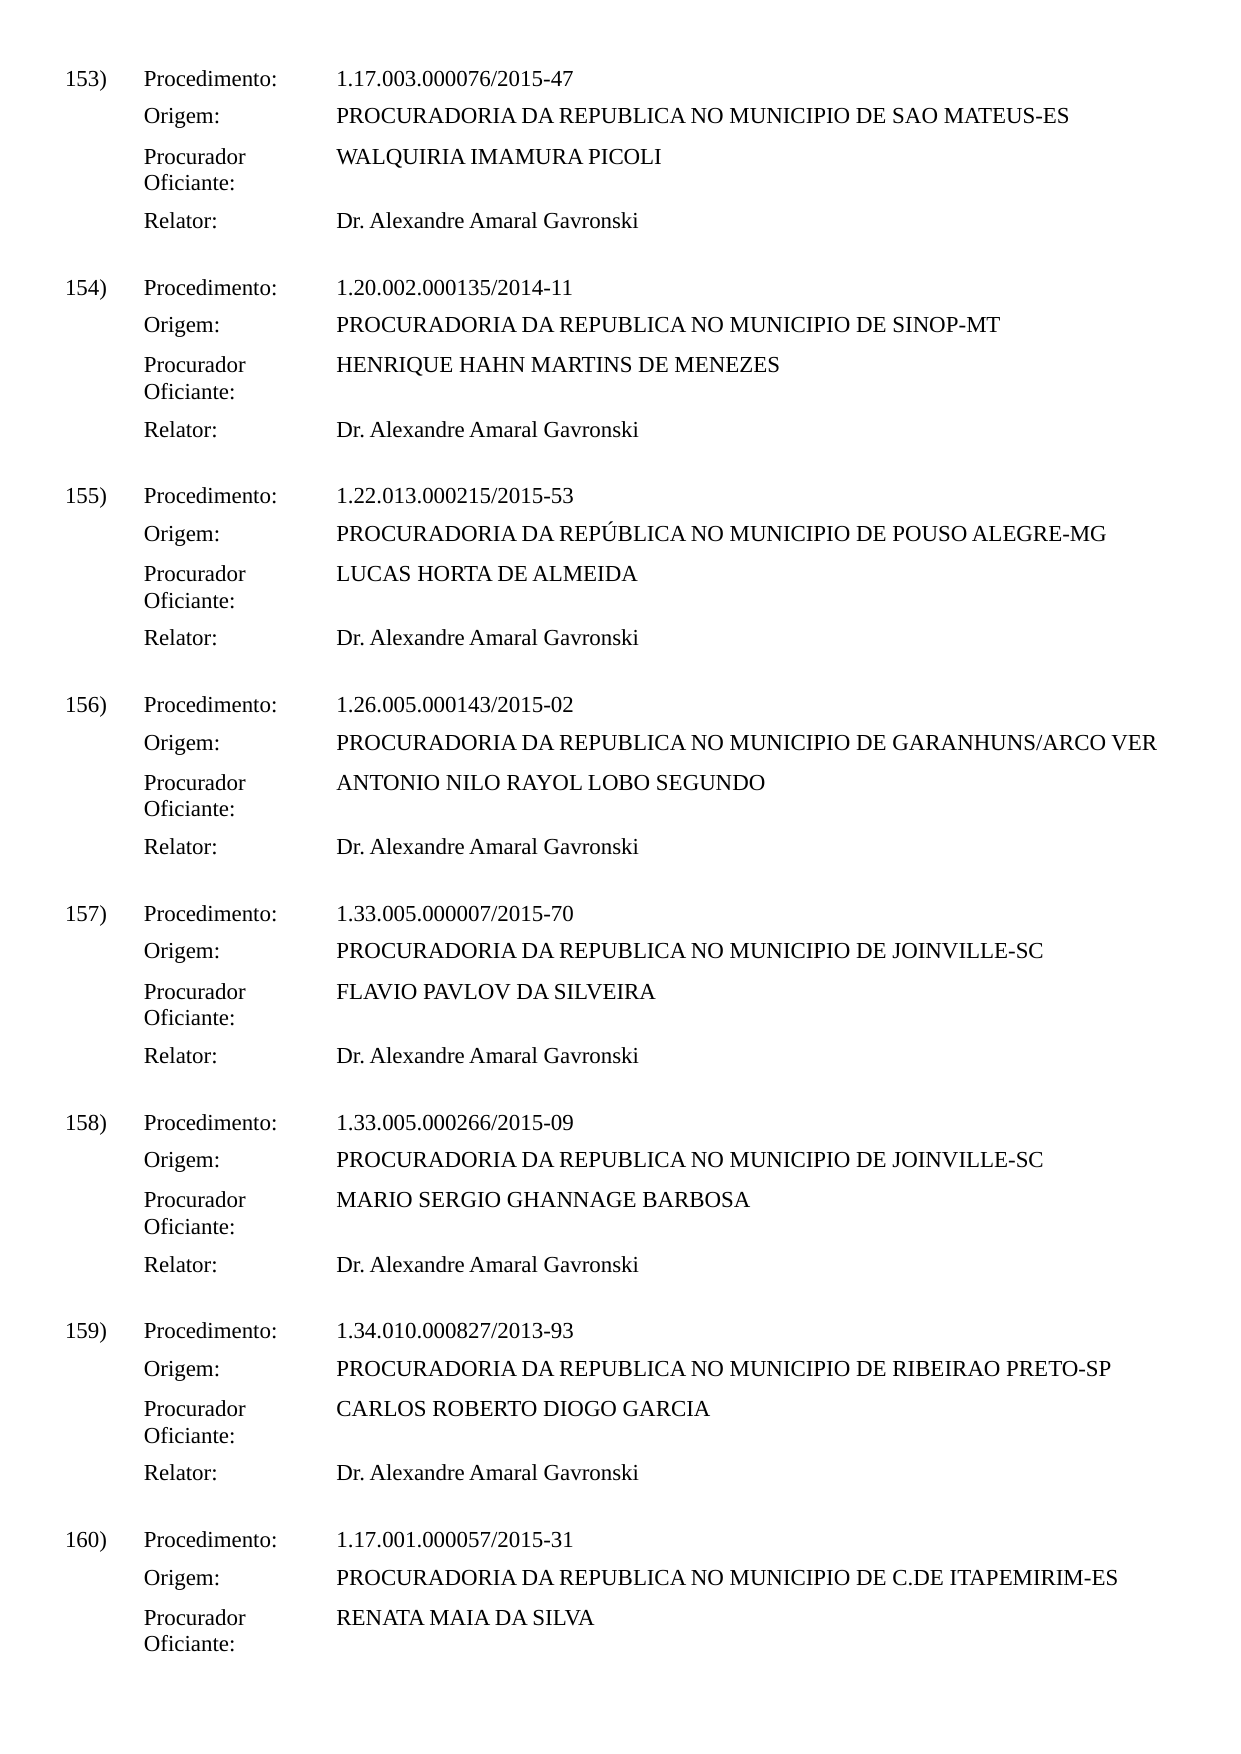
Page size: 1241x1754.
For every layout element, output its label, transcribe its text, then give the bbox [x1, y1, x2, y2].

table_header Procedimento: [138, 1103, 330, 1141]
table_header 158) [59, 1103, 138, 1141]
table_header 1.34.010.000827/2013-93 [330, 1312, 1181, 1349]
table_cell HENRIQUE HAHN MARTINS DE MENEZES [330, 346, 1181, 410]
table_cell PROCURADORIA DA REPUBLICA NO MUNICIPIO DE C.DE ITAPEMIRIM-ES [330, 1558, 1181, 1598]
table_cell Procurador Oficiante: [138, 763, 330, 827]
table_cell Dr. Alexandre Amaral Gavronski [330, 828, 1181, 868]
table_cell Dr. Alexandre Amaral Gavronski [330, 619, 1181, 659]
table_cell Dr. Alexandre Amaral Gavronski [330, 1036, 1181, 1076]
table_header 160) [59, 1520, 138, 1558]
table_cell Relator: [138, 619, 330, 659]
table_cell Origem: [138, 1558, 330, 1598]
table_cell [59, 972, 138, 1036]
table_cell ANTONIO NILO RAYOL LOBO SEGUNDO [330, 763, 1181, 827]
table_header Procedimento: [138, 685, 330, 723]
table_cell [59, 1141, 138, 1181]
table_cell [59, 828, 138, 868]
table_cell Origem: [138, 932, 330, 972]
table_cell [59, 346, 138, 410]
table_cell Dr. Alexandre Amaral Gavronski [330, 1454, 1181, 1494]
table_header Procedimento: [138, 894, 330, 932]
table_cell PROCURADORIA DA REPUBLICA NO MUNICIPIO DE SAO MATEUS-ES [330, 97, 1181, 137]
table_cell FLAVIO PAVLOV DA SILVEIRA [330, 972, 1181, 1036]
table_cell [59, 1390, 138, 1454]
table_cell [59, 1598, 138, 1662]
table_cell PROCURADORIA DA REPUBLICA NO MUNICIPIO DE RIBEIRAO PRETO-SP [330, 1349, 1181, 1389]
table_cell [59, 514, 138, 554]
table_cell [59, 1454, 138, 1494]
table_cell Origem: [138, 514, 330, 554]
table_cell Relator: [138, 410, 330, 450]
table_cell PROCURADORIA DA REPÚBLICA NO MUNICIPIO DE POUSO ALEGRE-MG [330, 514, 1181, 554]
table_header 1.33.005.000266/2015-09 [330, 1103, 1181, 1141]
table_cell Relator: [138, 1454, 330, 1494]
table_cell Origem: [138, 1349, 330, 1389]
table_cell Relator: [138, 1036, 330, 1076]
table_header 1.20.002.000135/2014-11 [330, 268, 1181, 306]
table_cell PROCURADORIA DA REPUBLICA NO MUNICIPIO DE JOINVILLE-SC [330, 1141, 1181, 1181]
table_cell RENATA MAIA DA SILVA [330, 1598, 1181, 1662]
table_cell [59, 763, 138, 827]
table_cell Procurador Oficiante: [138, 972, 330, 1036]
table_cell LUCAS HORTA DE ALMEIDA [330, 555, 1181, 619]
table_header 1.17.001.000057/2015-31 [330, 1520, 1181, 1558]
table_cell Procurador Oficiante: [138, 346, 330, 410]
table_cell Relator: [138, 828, 330, 868]
table_cell Procurador Oficiante: [138, 1390, 330, 1454]
table_cell MARIO SERGIO GHANNAGE BARBOSA [330, 1181, 1181, 1245]
table_cell [59, 619, 138, 659]
table_header 156) [59, 685, 138, 723]
table_cell CARLOS ROBERTO DIOGO GARCIA [330, 1390, 1181, 1454]
table_cell [59, 1036, 138, 1076]
table_header 157) [59, 894, 138, 932]
table_cell Origem: [138, 97, 330, 137]
table_header Procedimento: [138, 1520, 330, 1558]
table_cell [59, 201, 138, 241]
table_cell Procurador Oficiante: [138, 137, 330, 201]
table_cell Dr. Alexandre Amaral Gavronski [330, 410, 1181, 450]
table_cell [59, 1558, 138, 1598]
table_cell Procurador Oficiante: [138, 555, 330, 619]
table_cell Dr. Alexandre Amaral Gavronski [330, 1245, 1181, 1285]
table_header 1.17.003.000076/2015-47 [330, 59, 1181, 97]
table_header 1.33.005.000007/2015-70 [330, 894, 1181, 932]
table_cell [59, 1245, 138, 1285]
table_cell Origem: [138, 306, 330, 346]
table_header 1.22.013.000215/2015-53 [330, 477, 1181, 514]
table_cell [59, 137, 138, 201]
table_cell Relator: [138, 201, 330, 241]
table_cell WALQUIRIA IMAMURA PICOLI [330, 137, 1181, 201]
table_header 159) [59, 1312, 138, 1349]
table_header 155) [59, 477, 138, 514]
table_cell Procurador Oficiante: [138, 1181, 330, 1245]
table_cell [59, 410, 138, 450]
table_header Procedimento: [138, 59, 330, 97]
table_header Procedimento: [138, 1312, 330, 1349]
table_cell [59, 723, 138, 763]
table_cell Origem: [138, 723, 330, 763]
table_cell Relator: [138, 1245, 330, 1285]
table_cell [59, 97, 138, 137]
table_header 1.26.005.000143/2015-02 [330, 685, 1181, 723]
table_cell PROCURADORIA DA REPUBLICA NO MUNICIPIO DE GARANHUNS/ARCO VER [330, 723, 1181, 763]
table_header 153) [59, 59, 138, 97]
table_cell Origem: [138, 1141, 330, 1181]
table_header Procedimento: [138, 268, 330, 306]
table_cell Dr. Alexandre Amaral Gavronski [330, 201, 1181, 241]
table_cell [59, 306, 138, 346]
table_cell PROCURADORIA DA REPUBLICA NO MUNICIPIO DE JOINVILLE-SC [330, 932, 1181, 972]
table_cell PROCURADORIA DA REPUBLICA NO MUNICIPIO DE SINOP-MT [330, 306, 1181, 346]
table_cell [59, 1349, 138, 1389]
table_header Procedimento: [138, 477, 330, 514]
table_cell [59, 932, 138, 972]
table_cell [59, 555, 138, 619]
table_header 154) [59, 268, 138, 306]
table_cell [59, 1181, 138, 1245]
table_cell Procurador Oficiante: [138, 1598, 330, 1662]
